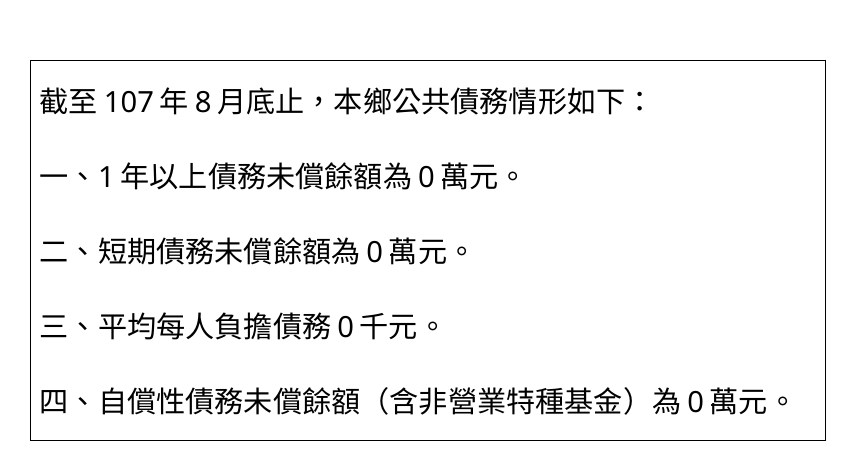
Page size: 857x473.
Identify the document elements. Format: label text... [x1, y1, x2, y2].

text 四、自償性債務未償餘額（含非營業特種基金）為0萬元。 [31, 359, 825, 440]
text 二、短期債務未償餘額為0萬元。 [31, 209, 825, 284]
text 三、平均每人負擔債務0千元。 [31, 284, 825, 359]
text 一、1年以上債務未償餘額為0萬元。 [31, 134, 825, 209]
text 截至107年8月底止，本鄉公共債務情形如下： [31, 61, 825, 134]
